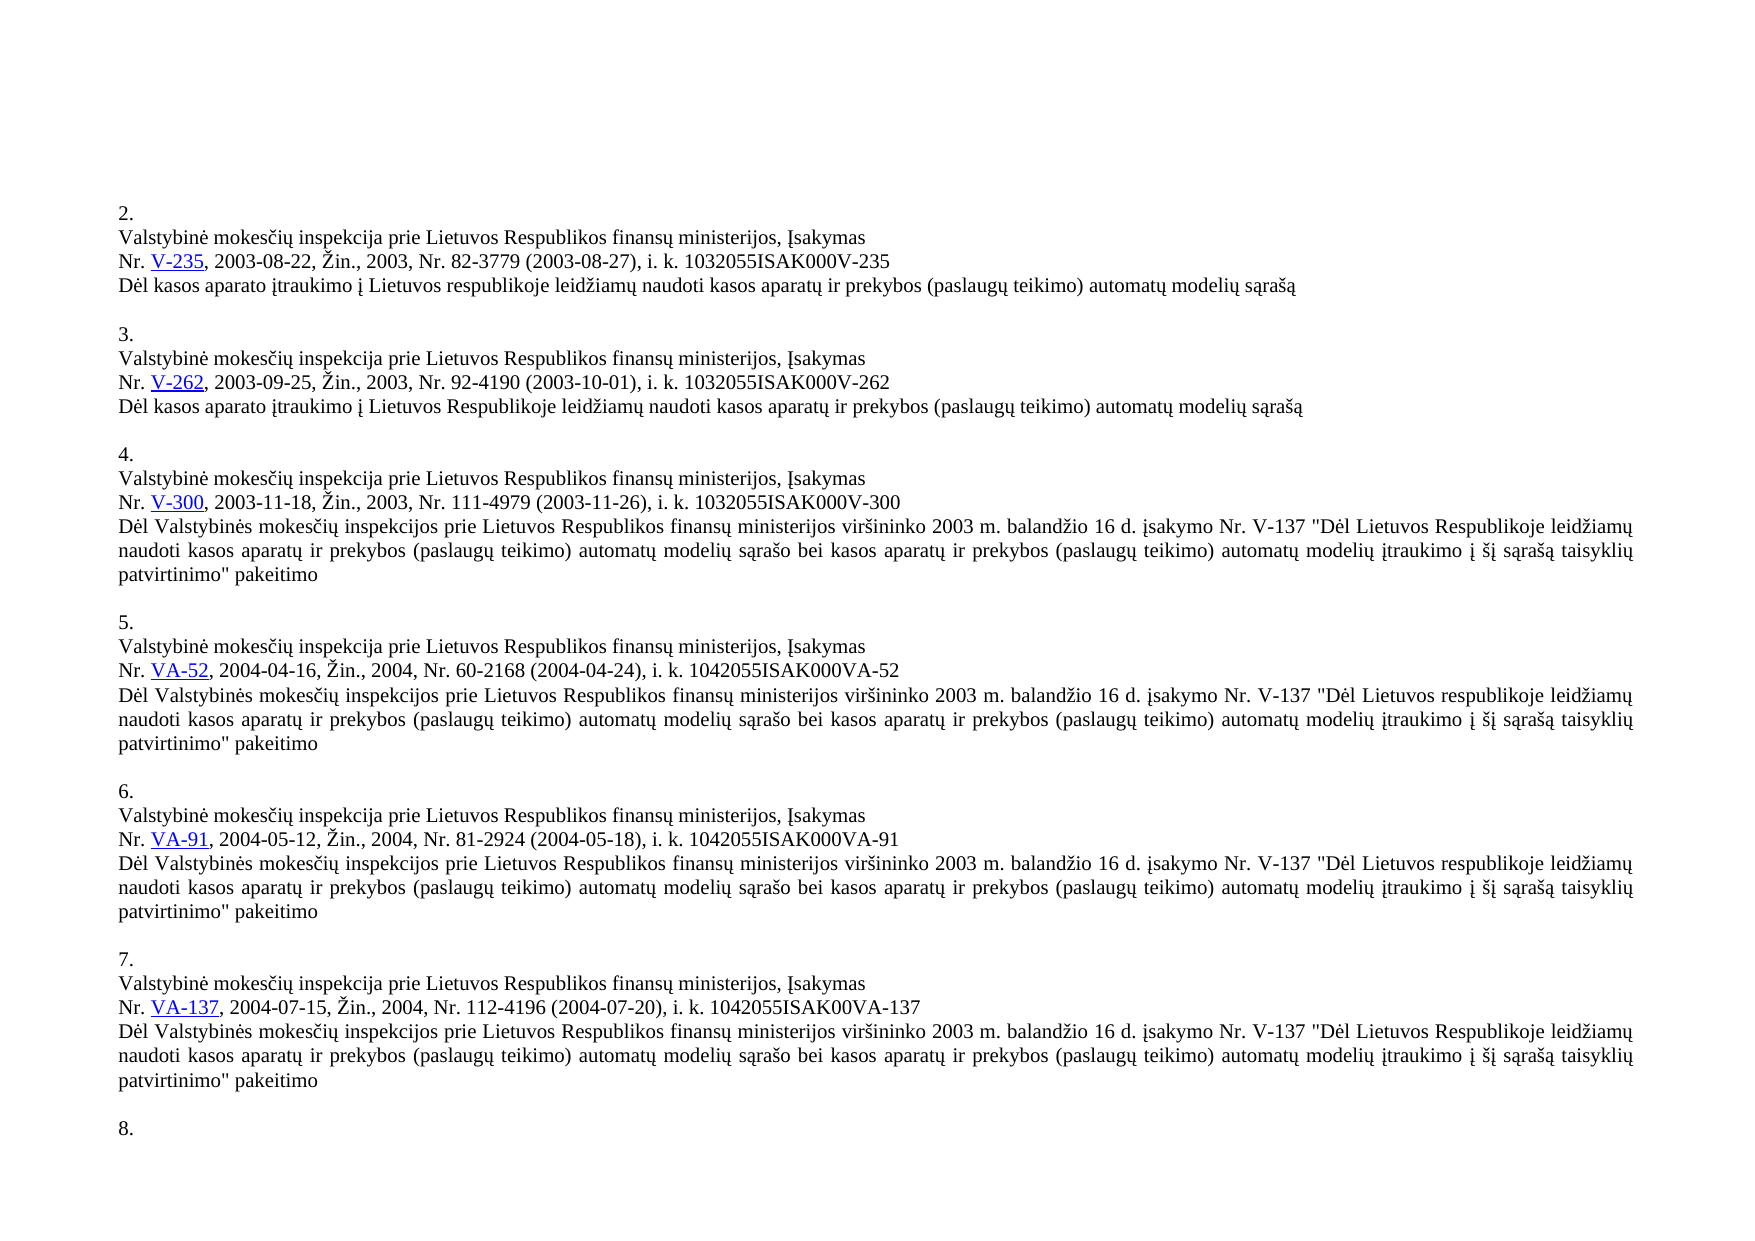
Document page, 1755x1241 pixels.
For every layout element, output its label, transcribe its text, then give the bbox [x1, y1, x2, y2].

text Valstybinė mokesčių inspekcija prie Lietuvos Respublikos finansų ministerijos, Įsakymas [118, 225, 1636, 249]
text Nr. VA-52, 2004-04-16, Žin., 2004, Nr. 60-2168 (2004-04-24), i. k. 1042055ISAK000VA-52 [118, 658, 1636, 682]
text 8. [118, 1116, 1636, 1140]
text Dėl Valstybinės mokesčių inspekcijos prie Lietuvos Respublikos finansų ministerijos viršininko 2003 m. balandžio 16 d. įsakymo Nr. V-137 "Dėl Lietuvos respublikoje leidžiamų naudoti kasos aparatų ir prekybos (paslaugų teikimo) automatų modelių sąrašo bei kasos aparatų ir prekybos (paslaugų teikimo) automatų modelių įtraukimo į šį sąrašą taisyklių patvirtinimo" pakeitimo [118, 682, 1636, 755]
text Dėl kasos aparato įtraukimo į Lietuvos Respublikoje leidžiamų naudoti kasos aparatų ir prekybos (paslaugų teikimo) automatų modelių sąrašą [118, 394, 1636, 418]
text 3. [118, 322, 1636, 346]
text 2. [118, 201, 1636, 225]
text Valstybinė mokesčių inspekcija prie Lietuvos Respublikos finansų ministerijos, Įsakymas [118, 803, 1636, 827]
text Nr. V-235, 2003-08-22, Žin., 2003, Nr. 82-3779 (2003-08-27), i. k. 1032055ISAK000V-235 [118, 249, 1636, 273]
text 5. [118, 610, 1636, 634]
text Valstybinė mokesčių inspekcija prie Lietuvos Respublikos finansų ministerijos, Įsakymas [118, 466, 1636, 490]
text 6. [118, 779, 1636, 803]
text Nr. VA-91, 2004-05-12, Žin., 2004, Nr. 81-2924 (2004-05-18), i. k. 1042055ISAK000VA-91 [118, 827, 1636, 851]
text Nr. V-262, 2003-09-25, Žin., 2003, Nr. 92-4190 (2003-10-01), i. k. 1032055ISAK000V-262 [118, 370, 1636, 394]
text Dėl kasos aparato įtraukimo į Lietuvos respublikoje leidžiamų naudoti kasos aparatų ir prekybos (paslaugų teikimo) automatų modelių sąrašą [118, 273, 1636, 297]
text Dėl Valstybinės mokesčių inspekcijos prie Lietuvos Respublikos finansų ministerijos viršininko 2003 m. balandžio 16 d. įsakymo Nr. V-137 "Dėl Lietuvos Respublikoje leidžiamų naudoti kasos aparatų ir prekybos (paslaugų teikimo) automatų modelių sąrašo bei kasos aparatų ir prekybos (paslaugų teikimo) automatų modelių įtraukimo į šį sąrašą taisyklių patvirtinimo" pakeitimo [118, 1019, 1636, 1092]
text 7. [118, 947, 1636, 971]
text Nr. VA-137, 2004-07-15, Žin., 2004, Nr. 112-4196 (2004-07-20), i. k. 1042055ISAK00VA-137 [118, 995, 1636, 1019]
text 4. [118, 442, 1636, 466]
text Nr. V-300, 2003-11-18, Žin., 2003, Nr. 111-4979 (2003-11-26), i. k. 1032055ISAK000V-300 [118, 490, 1636, 514]
text Dėl Valstybinės mokesčių inspekcijos prie Lietuvos Respublikos finansų ministerijos viršininko 2003 m. balandžio 16 d. įsakymo Nr. V-137 "Dėl Lietuvos respublikoje leidžiamų naudoti kasos aparatų ir prekybos (paslaugų teikimo) automatų modelių sąrašo bei kasos aparatų ir prekybos (paslaugų teikimo) automatų modelių įtraukimo į šį sąrašą taisyklių patvirtinimo" pakeitimo [118, 851, 1636, 923]
text Valstybinė mokesčių inspekcija prie Lietuvos Respublikos finansų ministerijos, Įsakymas [118, 346, 1636, 370]
text Dėl Valstybinės mokesčių inspekcijos prie Lietuvos Respublikos finansų ministerijos viršininko 2003 m. balandžio 16 d. įsakymo Nr. V-137 "Dėl Lietuvos Respublikoje leidžiamų naudoti kasos aparatų ir prekybos (paslaugų teikimo) automatų modelių sąrašo bei kasos aparatų ir prekybos (paslaugų teikimo) automatų modelių įtraukimo į šį sąrašą taisyklių patvirtinimo" pakeitimo [118, 514, 1636, 586]
text Valstybinė mokesčių inspekcija prie Lietuvos Respublikos finansų ministerijos, Įsakymas [118, 971, 1636, 995]
text Valstybinė mokesčių inspekcija prie Lietuvos Respublikos finansų ministerijos, Įsakymas [118, 634, 1636, 658]
